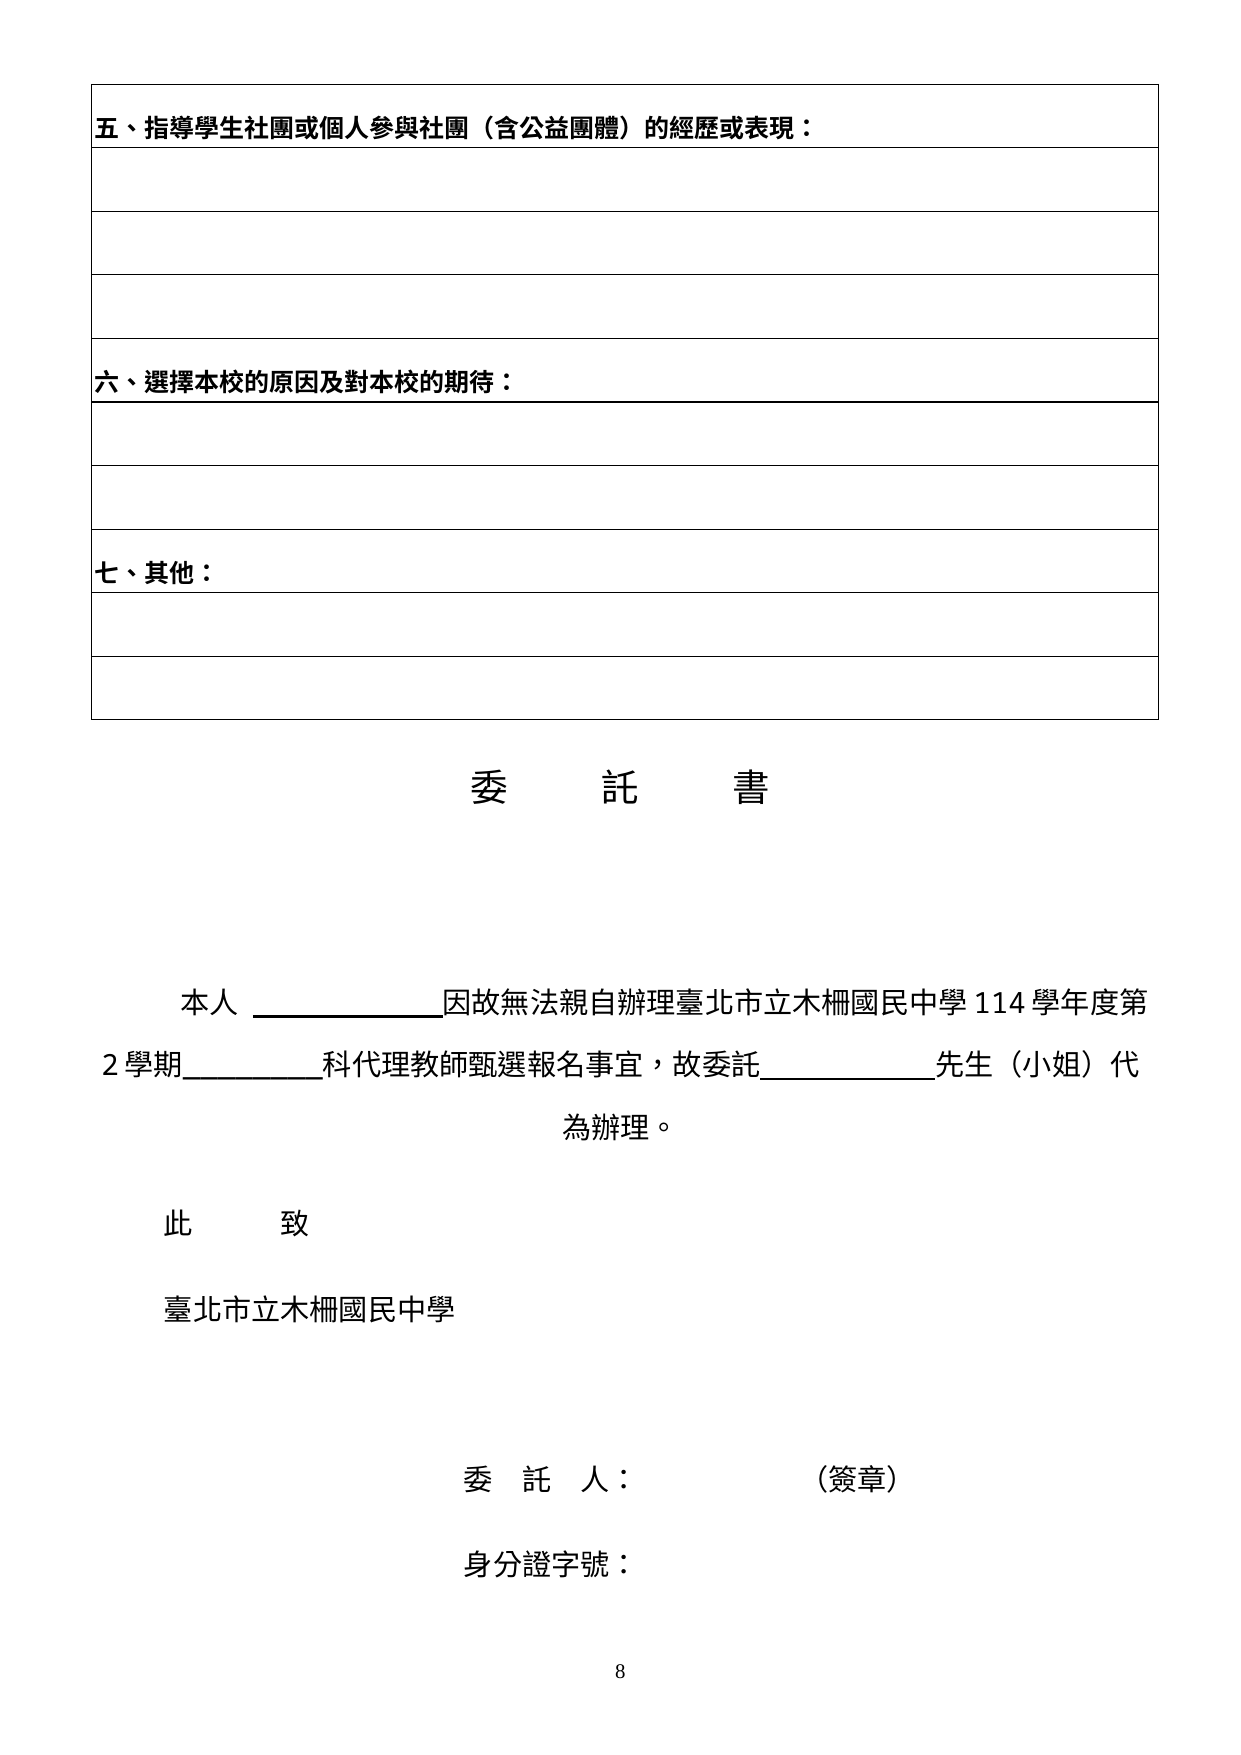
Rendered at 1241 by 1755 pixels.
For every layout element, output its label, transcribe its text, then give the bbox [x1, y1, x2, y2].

text 身分證字號： [464, 1521, 1152, 1584]
table_cell 六、選擇本校的原因及對本校的期待： [92, 339, 1158, 401]
table_cell [92, 148, 1158, 211]
table_cell [92, 403, 1158, 465]
table_cell [92, 466, 1158, 528]
text 本人 因故無法親自辦理臺北市立木柵國民中學114學年度第2學期________科代理教師甄選報名事宜，故委託 先生（小姐）代為辦理。 [89, 959, 1152, 1146]
text 委 託 書 [89, 743, 1152, 805]
text 此 致 [89, 1180, 1152, 1243]
text 臺北市立木柵國民中學 [89, 1266, 1152, 1328]
table_cell [92, 212, 1158, 274]
table_cell [92, 593, 1158, 656]
table_cell [92, 657, 1158, 719]
text 委 託 人： （簽章） [464, 1436, 1152, 1498]
table_cell 七、其他： [92, 530, 1158, 592]
table_cell [92, 275, 1158, 338]
table_cell 五、指導學生社團或個人參與社團（含公益團體）的經歷或表現： [92, 85, 1158, 147]
